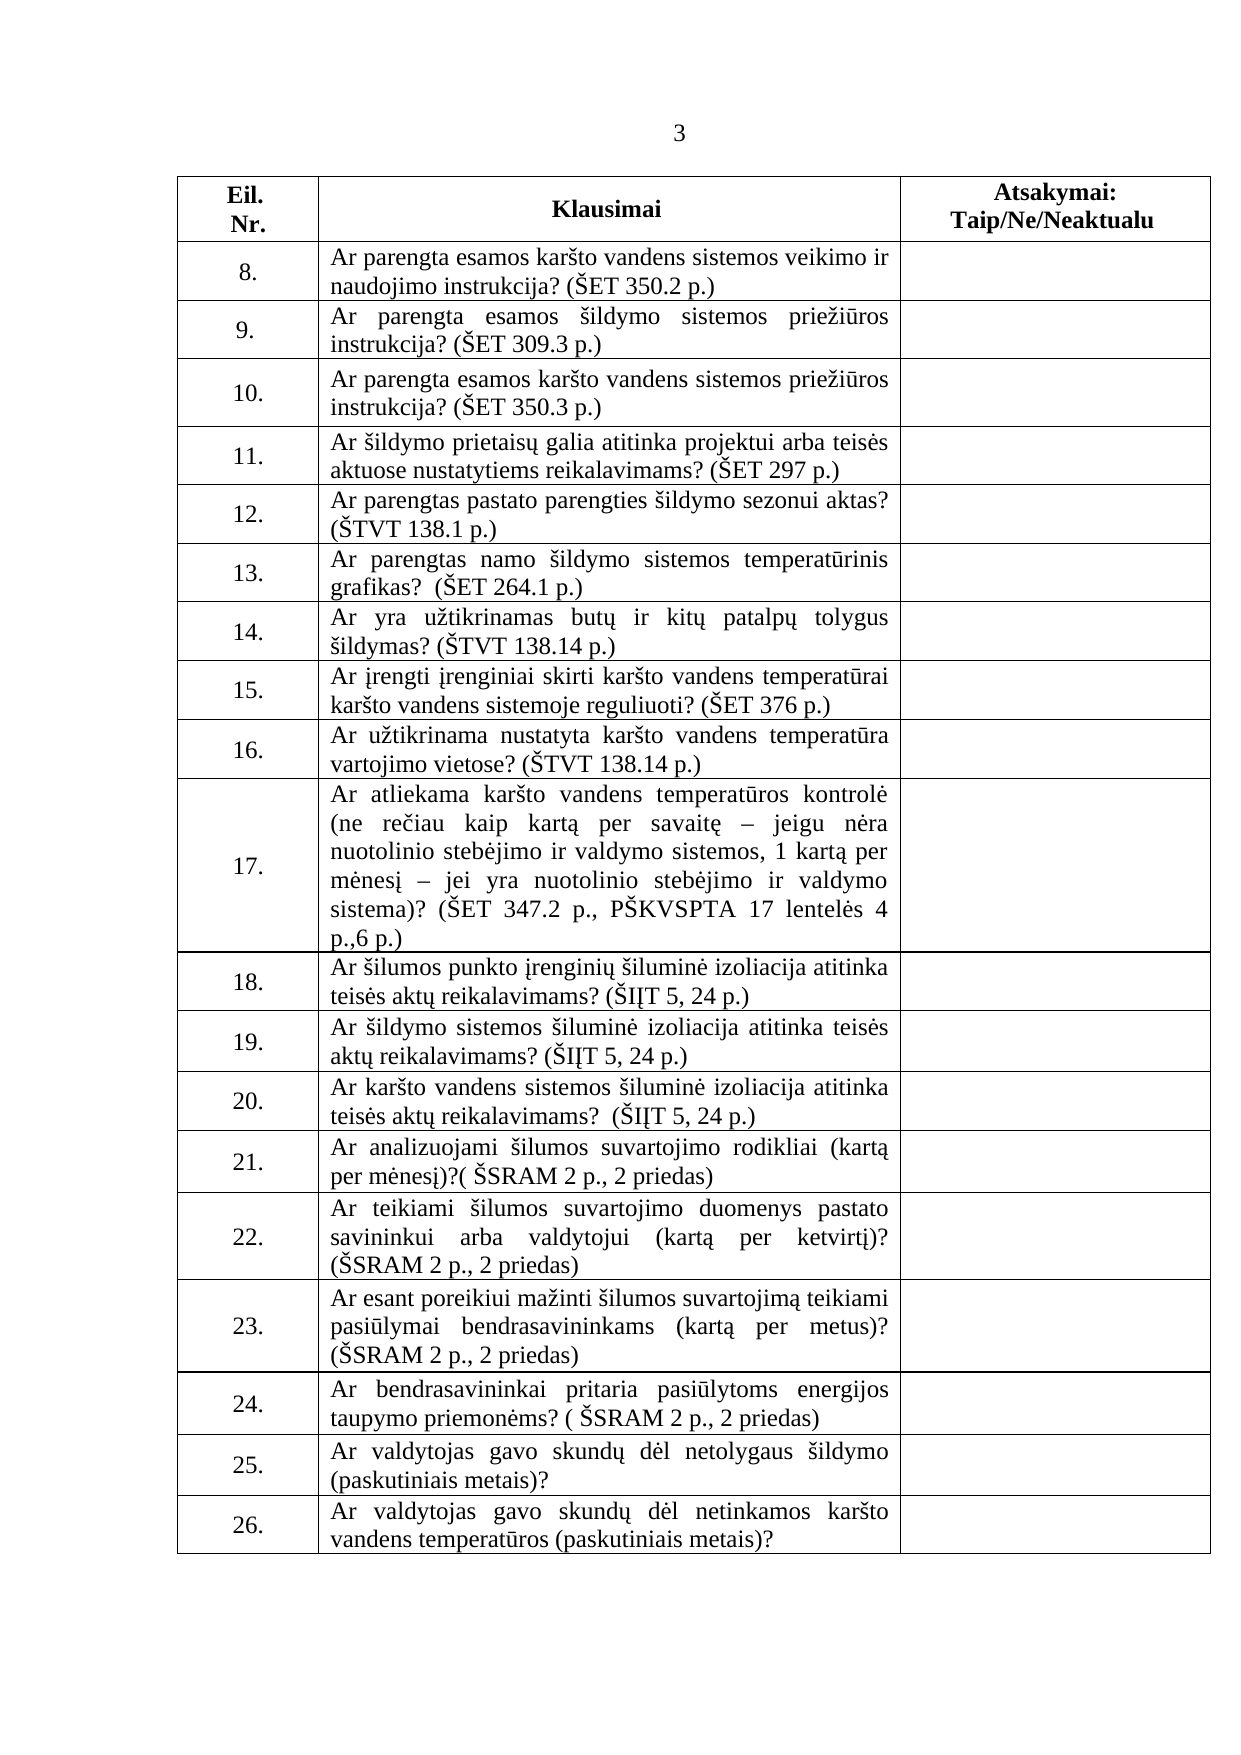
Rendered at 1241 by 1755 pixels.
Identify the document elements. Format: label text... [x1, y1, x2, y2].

table_cell [901, 1193, 1210, 1279]
table_cell Ar šilumos punkto įrenginių šiluminė izoliacija atitinka teisės aktų reikalavimams? (ŠIĮT 5, 24 p.) [319, 953, 900, 1010]
table_cell Ar valdytojas gavo skundų dėl netolygaus šildymo (paskutiniais metais)? [319, 1435, 900, 1495]
table_cell Ar parengta esamos šildymo sistemos priežiūros instrukcija? (ŠET 309.3 p.) [319, 301, 900, 358]
table_cell [901, 485, 1210, 543]
table_cell Ar šildymo sistemos šiluminė izoliacija atitinka teisės aktų reikalavimams? (ŠIĮT 5, 24 p.) [319, 1011, 900, 1071]
table_cell [901, 1011, 1210, 1071]
table_cell [901, 242, 1210, 300]
table_cell 23. [178, 1280, 318, 1371]
table_cell [901, 602, 1210, 660]
table_cell Ar valdytojas gavo skundų dėl netinkamos karšto vandens temperatūros (paskutiniais metais)? [319, 1496, 900, 1553]
table_cell [901, 720, 1210, 778]
table_cell Ar esant poreikiui mažinti šilumos suvartojimą teikiami pasiūlymai bendrasavininkams (kartą per metus)? (ŠSRAM 2 p., 2 priedas) [319, 1280, 900, 1371]
table_cell 8. [178, 242, 318, 300]
table_cell 26. [178, 1496, 318, 1553]
table_cell Ar parengtas pastato parengties šildymo sezonui aktas? (ŠTVT 138.1 p.) [319, 485, 900, 543]
table_cell [901, 544, 1210, 601]
table_cell 22. [178, 1193, 318, 1279]
table_cell Ar teikiami šilumos suvartojimo duomenys pastato savininkui arba valdytojui (kartą per ketvirtį)? (ŠSRAM 2 p., 2 priedas) [319, 1193, 900, 1279]
table_cell [901, 1280, 1210, 1371]
table_cell [901, 427, 1210, 484]
table_cell Ar įrengti įrenginiai skirti karšto vandens temperatūrai karšto vandens sistemoje reguliuoti? (ŠET 376 p.) [319, 661, 900, 719]
table_cell [901, 359, 1210, 426]
table_cell 24. [178, 1373, 318, 1434]
table_cell 21. [178, 1131, 318, 1192]
table_cell 25. [178, 1435, 318, 1495]
table_cell [901, 1072, 1210, 1129]
table_cell 19. [178, 1011, 318, 1071]
table_cell Ar yra užtikrinamas butų ir kitų patalpų tolygus šildymas? (ŠTVT 138.14 p.) [319, 602, 900, 660]
table_cell Ar užtikrinama nustatyta karšto vandens temperatūra vartojimo vietose? (ŠTVT 138.14 p.) [319, 720, 900, 778]
table_cell [901, 301, 1210, 358]
table_cell Ar parengta esamos karšto vandens sistemos veikimo ir naudojimo instrukcija? (ŠET 350.2 p.) [319, 242, 900, 300]
table_cell [901, 1373, 1210, 1434]
table_cell Ar analizuojami šilumos suvartojimo rodikliai (kartą per mėnesį)?( ŠSRAM 2 p., 2 priedas) [319, 1131, 900, 1192]
table_cell Ar parengtas namo šildymo sistemos temperatūrinis grafikas? (ŠET 264.1 p.) [319, 544, 900, 601]
table_cell 16. [178, 720, 318, 778]
table_cell 14. [178, 602, 318, 660]
table_cell 12. [178, 485, 318, 543]
table_cell [901, 1435, 1210, 1495]
table_cell [901, 1131, 1210, 1192]
table_cell 11. [178, 427, 318, 484]
table_header Eil. Nr. [178, 177, 318, 241]
table_cell Ar karšto vandens sistemos šiluminė izoliacija atitinka teisės aktų reikalavimams? (ŠIĮT 5, 24 p.) [319, 1072, 900, 1129]
table_cell 20. [178, 1072, 318, 1129]
table_cell Ar parengta esamos karšto vandens sistemos priežiūros instrukcija? (ŠET 350.3 p.) [319, 359, 900, 426]
table_cell Ar bendrasavininkai pritaria pasiūlytoms energijos taupymo priemonėms? ( ŠSRAM 2 p., 2 priedas) [319, 1373, 900, 1434]
table_cell [901, 1496, 1210, 1553]
table_cell [901, 661, 1210, 719]
table_cell [901, 779, 1210, 951]
table_cell 18. [178, 953, 318, 1010]
table_header Klausimai [319, 177, 900, 241]
table_header Atsakymai: Taip/Ne/Neaktualu [901, 177, 1210, 241]
table_cell Ar atliekama karšto vandens temperatūros kontrolė (ne rečiau kaip kartą per savaitę – jeigu nėra nuotolinio stebėjimo ir valdymo sistemos, 1 kartą per mėnesį – jei yra nuotolinio stebėjimo ir valdymo sistema)? (ŠET 347.2 p., PŠKVSPTA 17 lentelės 4 p.,6 p.) [319, 779, 900, 951]
table_cell 13. [178, 544, 318, 601]
table_cell 10. [178, 359, 318, 426]
table_cell 17. [178, 779, 318, 951]
table_cell 15. [178, 661, 318, 719]
table_cell [901, 953, 1210, 1010]
table_cell Ar šildymo prietaisų galia atitinka projektui arba teisės aktuose nustatytiems reikalavimams? (ŠET 297 p.) [319, 427, 900, 484]
table_cell 9. [178, 301, 318, 358]
